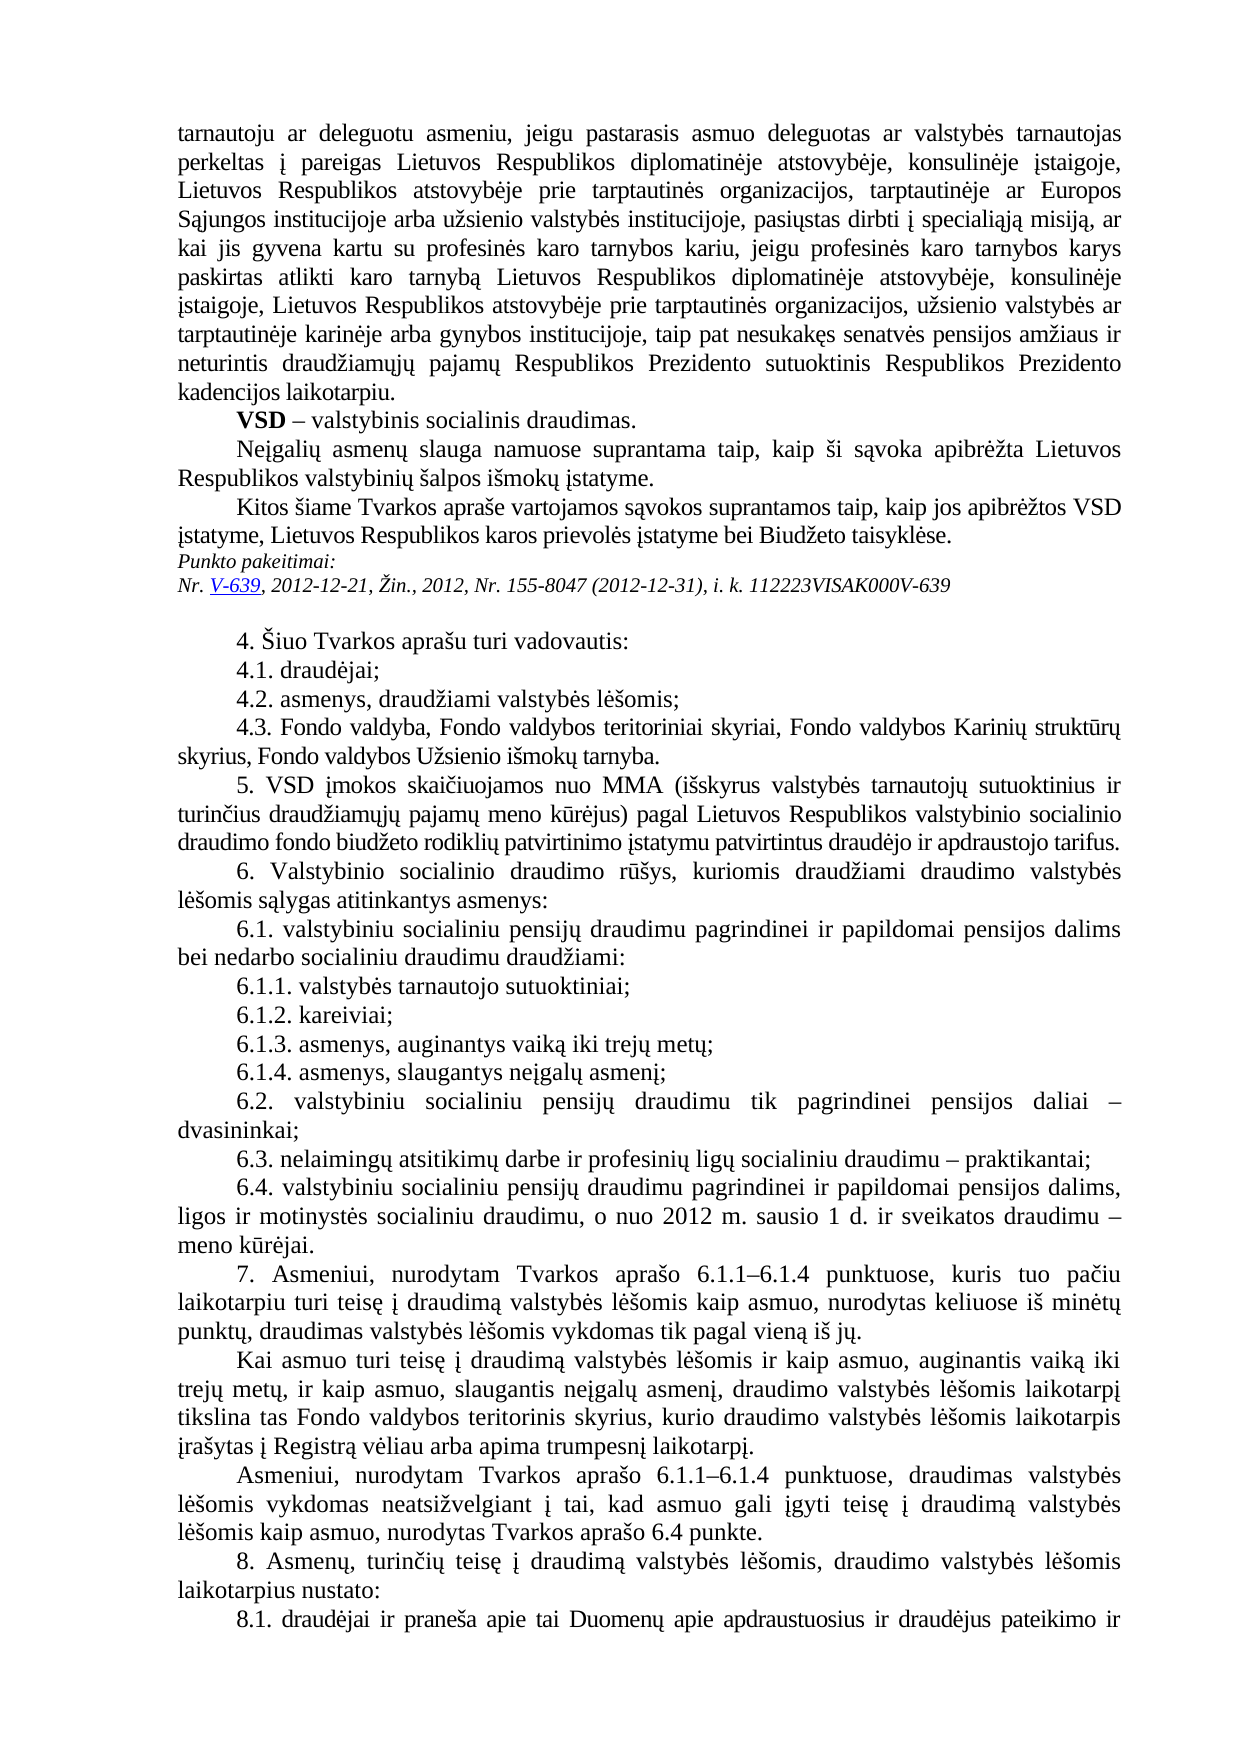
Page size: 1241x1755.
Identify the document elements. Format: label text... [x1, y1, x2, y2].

text 6.2. valstybiniu socialiniu pensijų draudimu tik pagrindinei pensijos daliai – dvasininkai; [177, 1086, 1122, 1144]
text Punkto pakeitimai: [177, 549, 1122, 573]
text 6.1.1. valstybės tarnautojo sutuoktiniai; [177, 971, 1122, 1000]
text 6.4. valstybiniu socialiniu pensijų draudimu pagrindinei ir papildomai pensijos dalims, ligos ir motinystės socialiniu draudimu, o nuo 2012 m. sausio 1 d. ir sveikatos draudimu – meno kūrėjai. [177, 1172, 1122, 1259]
text Nr. V-639, 2012-12-21, Žin., 2012, Nr. 155-8047 (2012-12-31), i. k. 112223VISAK000V-639 [177, 573, 1122, 597]
text 6.1. valstybiniu socialiniu pensijų draudimu pagrindinei ir papildomai pensijos dalims bei nedarbo socialiniu draudimu draudžiami: [177, 914, 1122, 971]
text 4.2. asmenys, draudžiami valstybės lėšomis; [177, 684, 1122, 712]
text 5. VSD įmokos skaičiuojamos nuo MMA (išskyrus valstybės tarnautojų sutuoktinius ir turinčius draudžiamųjų pajamų meno kūrėjus) pagal Lietuvos Respublikos valstybinio socialinio draudimo fondo biudžeto rodiklių patvirtinimo įstatymu patvirtintus draudėjo ir apdraustojo tarifus. [177, 770, 1122, 856]
text 8.1. draudėjai ir praneša apie tai Duomenų apie apdraustuosius ir draudėjus pateikimo ir [177, 1604, 1122, 1632]
text Neįgalių asmenų slauga namuose suprantama taip, kaip ši sąvoka apibrėžta Lietuvos Respublikos valstybinių šalpos išmokų įstatyme. [177, 434, 1122, 492]
text 6.3. nelaimingų atsitikimų darbe ir profesinių ligų socialiniu draudimu – praktikantai; [177, 1144, 1122, 1172]
text Kitos šiame Tvarkos apraše vartojamos sąvokos suprantamos taip, kaip jos apibrėžtos VSD įstatyme, Lietuvos Respublikos karos prievolės įstatyme bei Biudžeto taisyklėse. [177, 492, 1122, 549]
text 6.1.4. asmenys, slaugantys neįgalų asmenį; [177, 1057, 1122, 1086]
text 6.1.2. kareiviai; [177, 1000, 1122, 1029]
text Asmeniui, nurodytam Tvarkos aprašo 6.1.1–6.1.4 punktuose, draudimas valstybės lėšomis vykdomas neatsižvelgiant į tai, kad asmuo gali įgyti teisę į draudimą valstybės lėšomis kaip asmuo, nurodytas Tvarkos aprašo 6.4 punkte. [177, 1460, 1122, 1546]
text 7. Asmeniui, nurodytam Tvarkos aprašo 6.1.1–6.1.4 punktuose, kuris tuo pačiu laikotarpiu turi teisę į draudimą valstybės lėšomis kaip asmuo, nurodytas keliuose iš minėtų punktų, draudimas valstybės lėšomis vykdomas tik pagal vieną iš jų. [177, 1259, 1122, 1345]
text 4.1. draudėjai; [177, 655, 1122, 684]
text tarnautoju ar deleguotu asmeniu, jeigu pastarasis asmuo deleguotas ar valstybės tarnautojas perkeltas į pareigas Lietuvos Respublikos diplomatinėje atstovybėje, konsulinėje įstaigoje, Lietuvos Respublikos atstovybėje prie tarptautinės organizacijos, tarptautinėje ar Europos Sąjungos institucijoje arba užsienio valstybės institucijoje, pasiųstas dirbti į specialiąją misiją, ar kai jis gyvena kartu su profesinės karo tarnybos kariu, jeigu profesinės karo tarnybos karys paskirtas atlikti karo tarnybą Lietuvos Respublikos diplomatinėje atstovybėje, konsulinėje įstaigoje, Lietuvos Respublikos atstovybėje prie tarptautinės organizacijos, užsienio valstybės ar tarptautinėje karinėje arba gynybos institucijoje, taip pat nesukakęs senatvės pensijos amžiaus ir neturintis draudžiamųjų pajamų Respublikos Prezidento sutuoktinis Respublikos Prezidento kadencijos laikotarpiu. [177, 118, 1122, 406]
text 8. Asmenų, turinčių teisę į draudimą valstybės lėšomis, draudimo valstybės lėšomis laikotarpius nustato: [177, 1546, 1122, 1604]
text 4. Šiuo Tvarkos aprašu turi vadovautis: [177, 626, 1122, 655]
text 6.1.3. asmenys, auginantys vaiką iki trejų metų; [177, 1029, 1122, 1057]
text Kai asmuo turi teisę į draudimą valstybės lėšomis ir kaip asmuo, auginantis vaiką iki trejų metų, ir kaip asmuo, slaugantis neįgalų asmenį, draudimo valstybės lėšomis laikotarpį tikslina tas Fondo valdybos teritorinis skyrius, kurio draudimo valstybės lėšomis laikotarpis įrašytas į Registrą vėliau arba apima trumpesnį laikotarpį. [177, 1345, 1122, 1460]
text 6. Valstybinio socialinio draudimo rūšys, kuriomis draudžiami draudimo valstybės lėšomis sąlygas atitinkantys asmenys: [177, 856, 1122, 914]
text VSD – valstybinis socialinis draudimas. [177, 406, 1122, 434]
text 4.3. Fondo valdyba, Fondo valdybos teritoriniai skyriai, Fondo valdybos Karinių struktūrų skyrius, Fondo valdybos Užsienio išmokų tarnyba. [177, 712, 1122, 770]
